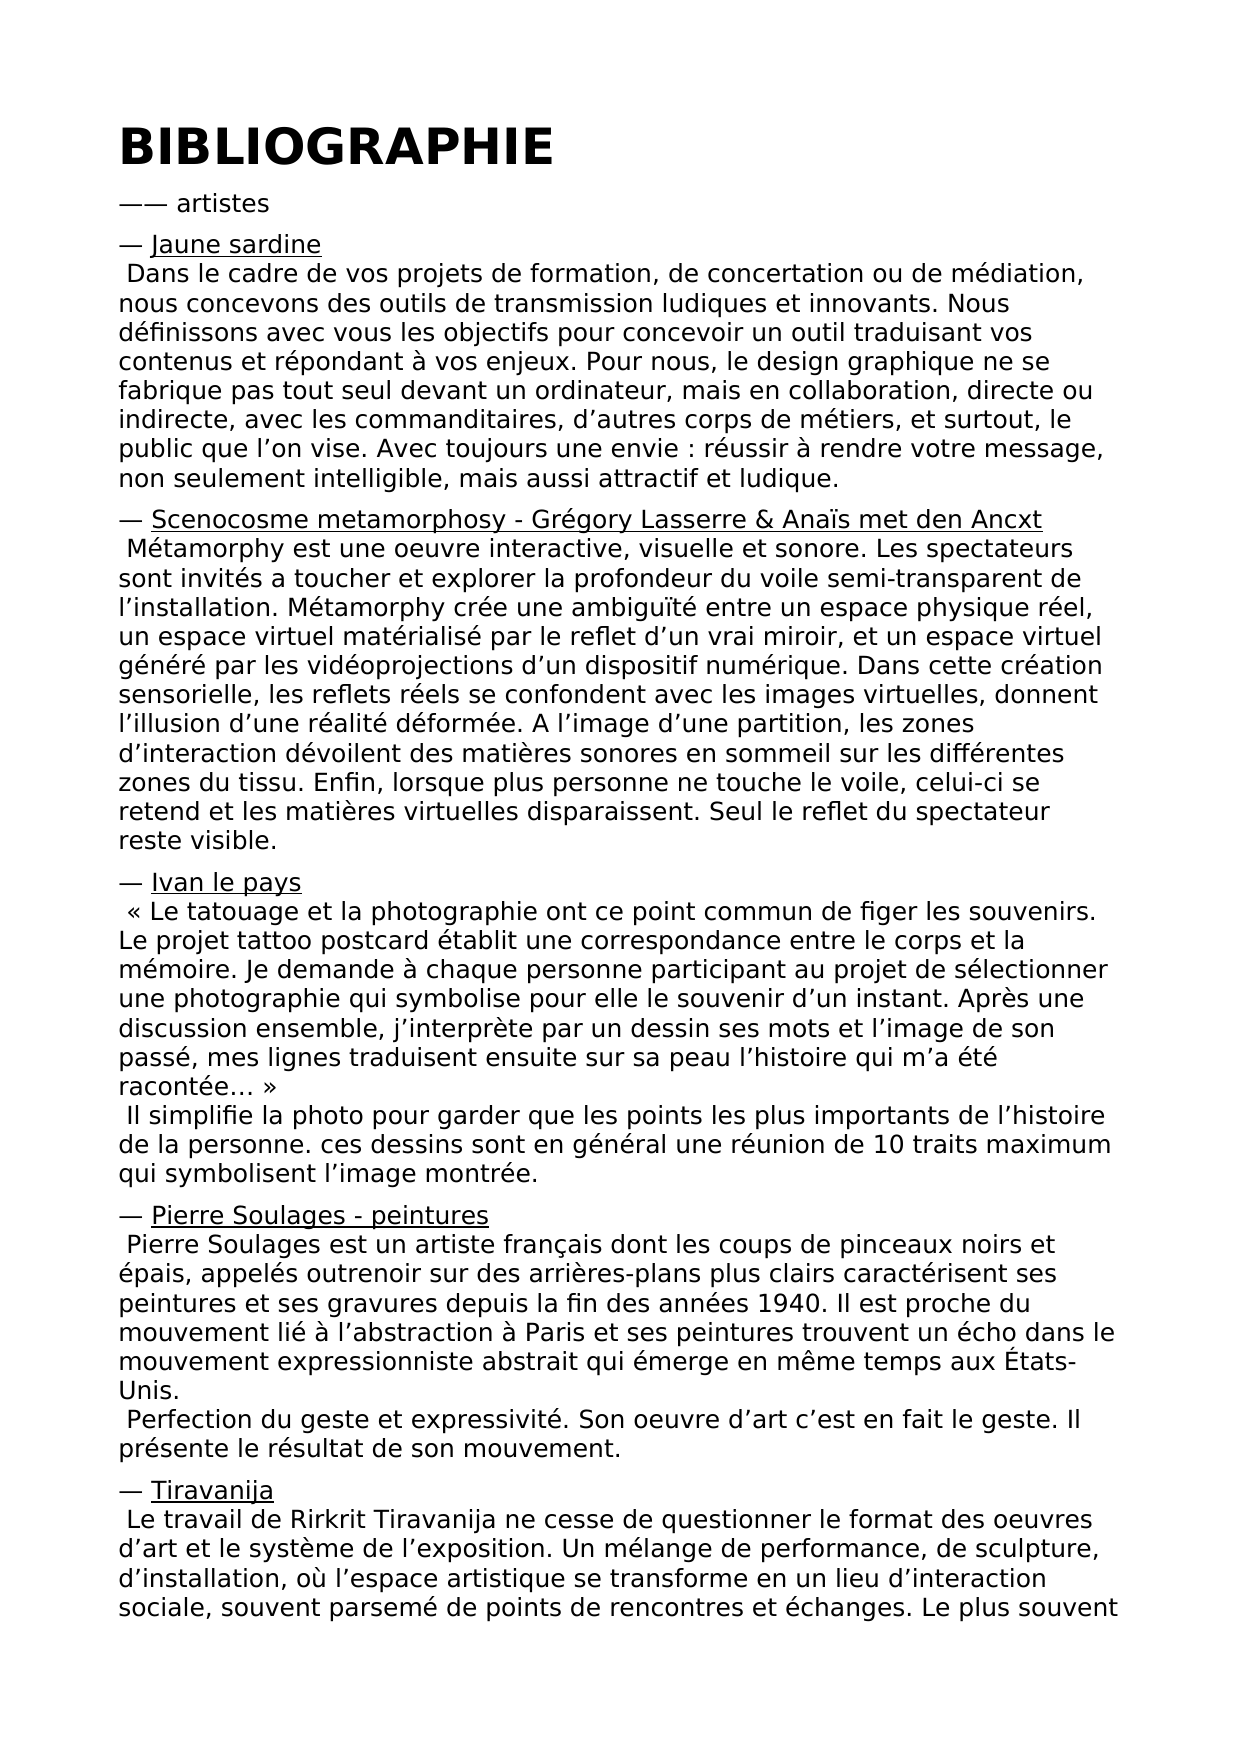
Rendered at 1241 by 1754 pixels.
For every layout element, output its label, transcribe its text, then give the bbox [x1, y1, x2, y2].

text — Jaune sardine Dans le cadre de vos projets de formation, de concertation ou de médiation, nous concevons des outils de transmission ludiques et innovants. Nous définissons avec vous les objectifs pour concevoir un outil traduisant vos contenus et répondant à vos enjeux. Pour nous, le design graphique ne se fabrique pas tout seul devant un ordinateur, mais en collaboration, directe ou indirecte, avec les commanditaires, d’autres corps de métiers, et surtout, le public que l’on vise. Avec toujours une envie : réussir à rendre votre message, non seulement intelligible, mais aussi attractif et ludique. [118, 231, 1122, 493]
text — Tiravanija Le travail de Rirkrit Tiravanija ne cesse de questionner le format des oeuvres d’art et le système de l’exposition. Un mélange de performance, de sculpture, d’installation, où l’espace artistique se transforme en un lieu d’interaction sociale, souvent parsemé de points de rencontres et échanges. Le plus souvent [118, 1476, 1122, 1622]
text — Scenocosme metamorphosy - Grégory Lasserre & Anaïs met den Ancxt Métamorphy est une oeuvre interactive, visuelle et sonore. Les spectateurs sont invités a toucher et explorer la profondeur du voile semi-transparent de l’installation. Métamorphy crée une ambiguïté entre un espace physique réel, un espace virtuel matérialisé par le reflet d’un vrai miroir, et un espace virtuel généré par les vidéoprojections d’un dispositif numérique. Dans cette création sensorielle, les reflets réels se confondent avec les images virtuelles, donnent l’illusion d’une réalité déformée. A l’image d’une partition, les zones d’interaction dévoilent des matières sonores en sommeil sur les différentes zones du tissu. Enfin, lorsque plus personne ne touche le voile, celui-ci se retend et les matières virtuelles disparaissent. Seul le reflet du spectateur reste visible. [118, 506, 1122, 856]
text — Pierre Soulages - peintures Pierre Soulages est un artiste français dont les coups de pinceaux noirs et épais, appelés outrenoir sur des arrières-plans plus clairs caractérisent ses peintures et ses gravures depuis la fin des années 1940. Il est proche du mouvement lié à l’abstraction à Paris et ses peintures trouvent un écho dans le mouvement expressionniste abstrait qui émerge en même temps aux États-Unis. Perfection du geste et expressivité. Son oeuvre d’art c’est en fait le geste. Il présente le résultat de son mouvement. [118, 1201, 1122, 1464]
text — Ivan le pays « Le tatouage et la photographie ont ce point commun de figer les souvenirs. Le projet tattoo postcard établit une correspondance entre le corps et la mémoire. Je demande à chaque personne participant au projet de sélectionner une photographie qui symbolise pour elle le souvenir d’un instant. Après une discussion ensemble, j’interprète par un dessin ses mots et l’image de son passé, mes lignes traduisent ensuite sur sa peau l’histoire qui m’a été racontée… » Il simplifie la photo pour garder que les points les plus importants de l’histoire de la personne. ces dessins sont en général une réunion de 10 traits maximum qui symbolisent l’image montrée. [118, 868, 1122, 1189]
subtitle BIBLIOGRAPHIE [118, 118, 1122, 176]
text —— artistes [118, 189, 1122, 218]
